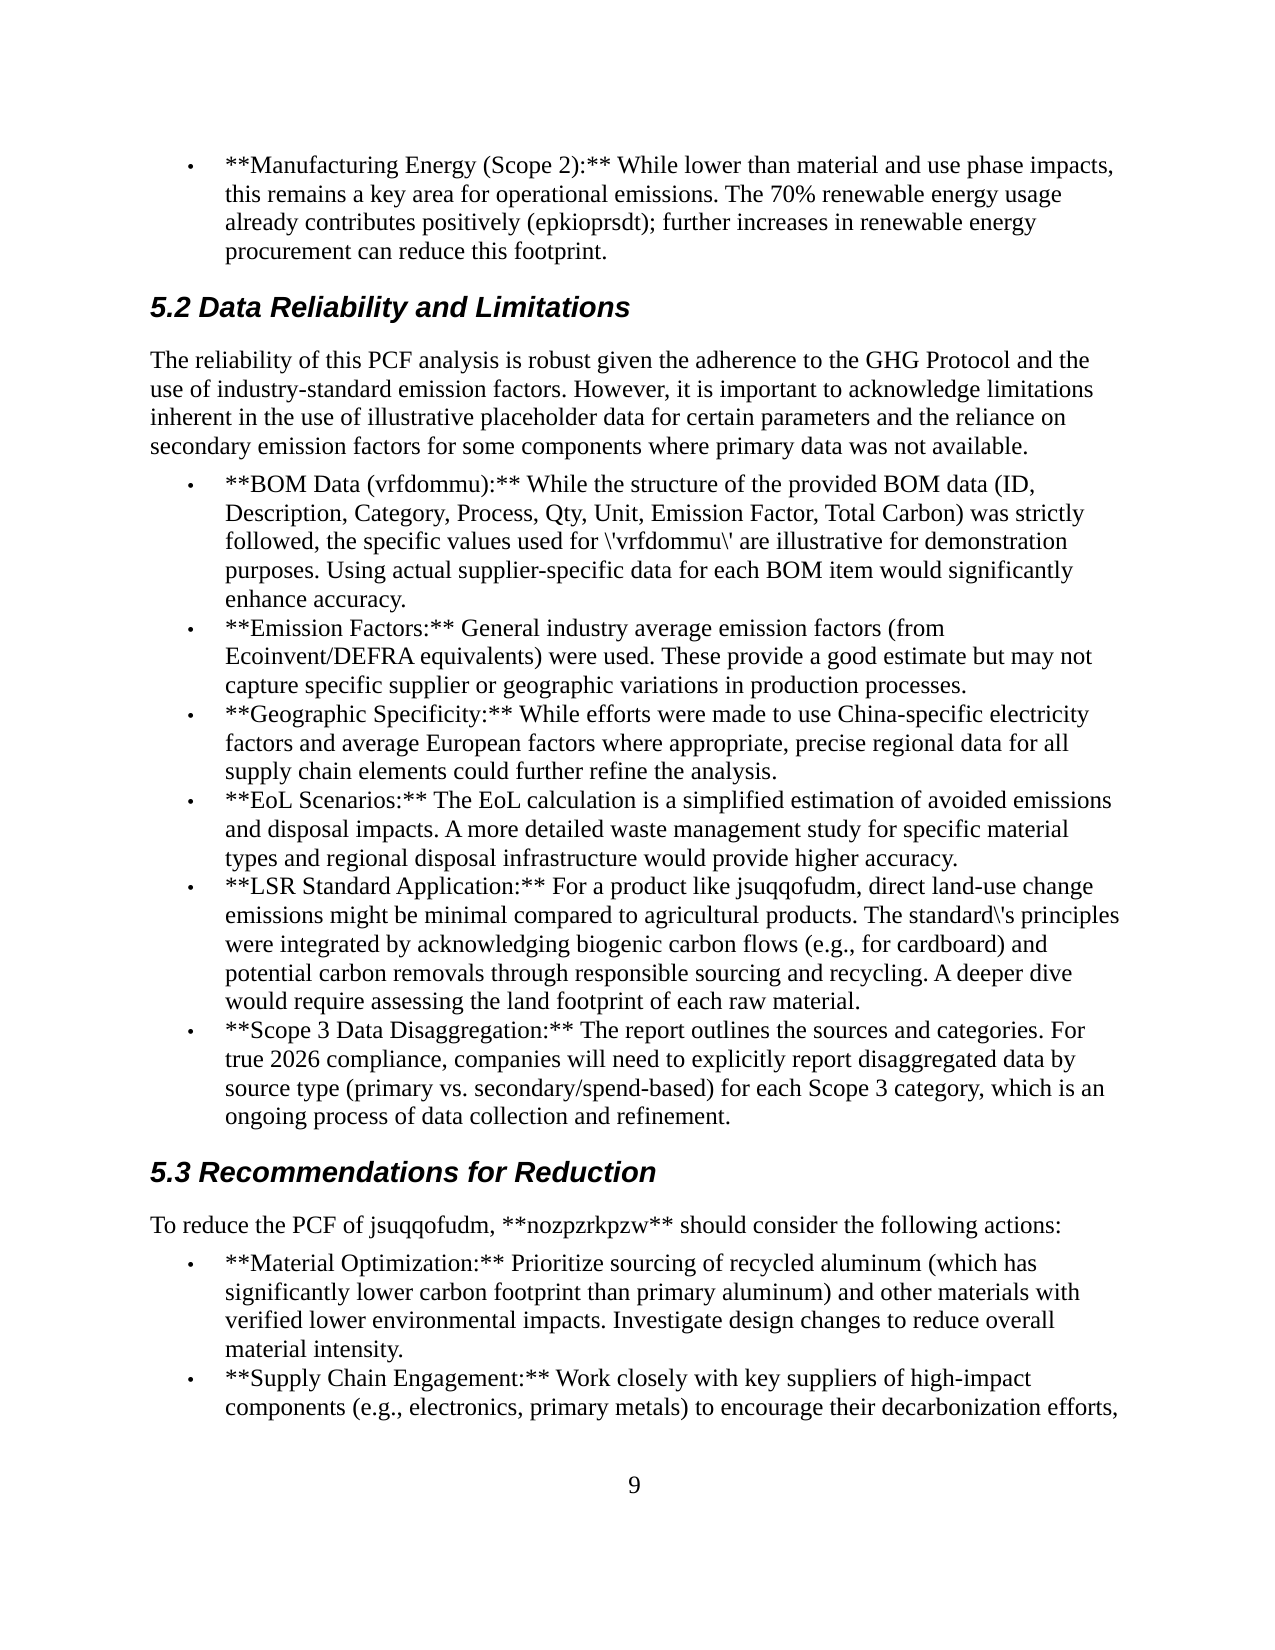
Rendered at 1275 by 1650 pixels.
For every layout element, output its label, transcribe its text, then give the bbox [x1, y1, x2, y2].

list **Supply Chain Engagement:** Work closely with key suppliers of high-impact components (e.g., electronics, primary metals) to encourage their decarbonization efforts, [187, 1363, 1125, 1420]
text To reduce the PCF of jsuqqofudm, **nozpzrkpzw** should consider the following actions: [150, 1210, 1125, 1239]
list **Manufacturing Energy (Scope 2):** While lower than material and use phase impacts, this remains a key area for operational emissions. The 70% renewable energy usage already contributes positively (epkioprsdt); further increases in renewable energy procurement can reduce this footprint. [187, 150, 1125, 265]
list **Emission Factors:** General industry average emission factors (from Ecoinvent/DEFRA equivalents) were used. These provide a good estimate but may not capture specific supplier or geographic variations in production processes. [187, 613, 1125, 699]
list **EoL Scenarios:** The EoL calculation is a simplified estimation of avoided emissions and disposal impacts. A more detailed waste management study for specific material types and regional disposal infrastructure would provide higher accuracy. [187, 785, 1125, 871]
list **BOM Data (vrfdommu):** While the structure of the provided BOM data (ID, Description, Category, Process, Qty, Unit, Emission Factor, Total Carbon) was strictly followed, the specific values used for \'vrfdommu\' are illustrative for demonstration purposes. Using actual supplier-specific data for each BOM item would significantly enhance accuracy. [187, 469, 1125, 613]
subtitle 5.2 Data Reliability and Limitations [150, 290, 1125, 323]
list **Material Optimization:** Prioritize sourcing of recycled aluminum (which has significantly lower carbon footprint than primary aluminum) and other materials with verified lower environmental impacts. Investigate design changes to reduce overall material intensity. [187, 1248, 1125, 1363]
subtitle 5.3 Recommendations for Reduction [150, 1155, 1125, 1189]
text The reliability of this PCF analysis is robust given the adherence to the GHG Protocol and the use of industry-standard emission factors. However, it is important to acknowledge limitations inherent in the use of illustrative placeholder data for certain parameters and the reliance on secondary emission factors for some components where primary data was not available. [150, 345, 1125, 460]
list **LSR Standard Application:** For a product like jsuqqofudm, direct land-use change emissions might be minimal compared to agricultural products. The standard\'s principles were integrated by acknowledging biogenic carbon flows (e.g., for cardboard) and potential carbon removals through responsible sourcing and recycling. A deeper dive would require assessing the land footprint of each raw material. [187, 871, 1125, 1015]
list **Scope 3 Data Disaggregation:** The report outlines the sources and categories. For true 2026 compliance, companies will need to explicitly report disaggregated data by source type (primary vs. secondary/spend-based) for each Scope 3 category, which is an ongoing process of data collection and refinement. [187, 1015, 1125, 1130]
list **Geographic Specificity:** While efforts were made to use China-specific electricity factors and average European factors where appropriate, precise regional data for all supply chain elements could further refine the analysis. [187, 699, 1125, 785]
